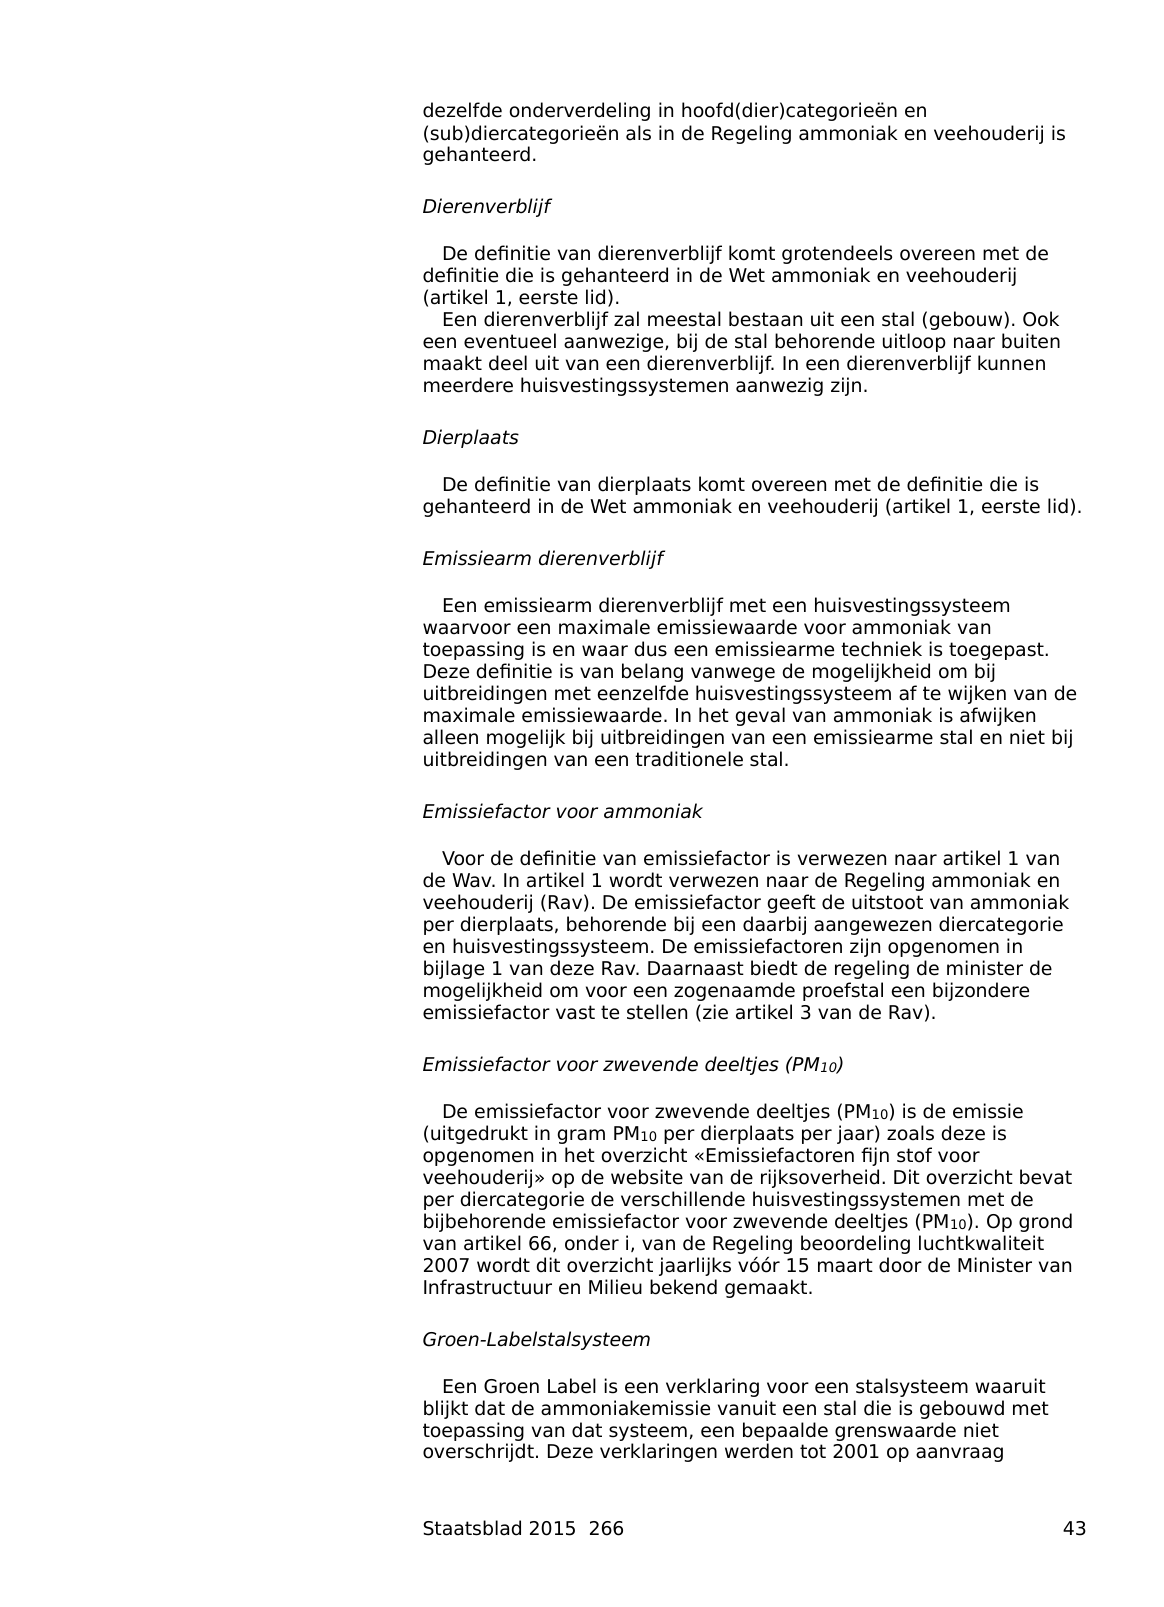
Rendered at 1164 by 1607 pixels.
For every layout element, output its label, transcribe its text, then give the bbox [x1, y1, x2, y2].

text De definitie van dierplaats komt overeen met de definitie die is gehanteerd in de Wet ammoniak en veehouderij (artikel 1, eerste lid). [422, 474, 1087, 518]
text Een dierenverblijf zal meestal bestaan uit een stal (gebouw). Ook een eventueel aanwezige, bij de stal behorende uitloop naar buiten maakt deel uit van een dierenverblijf. In een dierenverblijf kunnen meerdere huisvestingssystemen aanwezig zijn. [422, 309, 1087, 397]
text Een Groen Label is een verklaring voor een stalsysteem waaruit blijkt dat de ammoniakemissie vanuit een stal die is gebouwd met toepassing van dat systeem, een bepaalde grenswaarde niet overschrijdt. Deze verklaringen werden tot 2001 op aanvraag [422, 1376, 1087, 1463]
text Een emissiearm dierenverblijf met een huisvestingssysteem waarvoor een maximale emissiewaarde voor ammoniak van toepassing is en waar dus een emissiearme techniek is toegepast. Deze definitie is van belang vanwege de mogelijkheid om bij uitbreidingen met eenzelfde huisvestingssysteem af te wijken van de maximale emissiewaarde. In het geval van ammoniak is afwijken alleen mogelijk bij uitbreidingen van een emissiearme stal en niet bij uitbreidingen van een traditionele stal. [422, 595, 1087, 771]
subtitle Dierplaats [422, 427, 1087, 449]
text De emissiefactor voor zwevende deeltjes (PM10) is de emissie (uitgedrukt in gram PM10 per dierplaats per jaar) zoals deze is opgenomen in het overzicht «Emissiefactoren fijn stof voor veehouderij» op de website van de rijksoverheid. Dit overzicht bevat per diercategorie de verschillende huisvestingssystemen met de bijbehorende emissiefactor voor zwevende deeltjes (PM10). Op grond van artikel 66, onder i, van de Regeling beoordeling luchtkwaliteit 2007 wordt dit overzicht jaarlijks vóór 15 maart door de Minister van Infrastructuur en Milieu bekend gemaakt. [422, 1101, 1087, 1298]
text De definitie van dierenverblijf komt grotendeels overeen met de definitie die is gehanteerd in de Wet ammoniak en veehouderij (artikel 1, eerste lid). [422, 243, 1087, 309]
subtitle Groen-Labelstalsysteem [422, 1328, 1087, 1351]
text Voor de definitie van emissiefactor is verwezen naar artikel 1 van de Wav. In artikel 1 wordt verwezen naar de Regeling ammoniak en veehouderij (Rav). De emissiefactor geeft de uitstoot van ammoniak per dierplaats, behorende bij een daarbij aangewezen diercategorie en huisvestingssysteem. De emissiefactoren zijn opgenomen in bijlage 1 van deze Rav. Daarnaast biedt de regeling de minister de mogelijkheid om voor een zogenaamde proefstal een bijzondere emissiefactor vast te stellen (zie artikel 3 van de Rav). [422, 848, 1087, 1024]
text dezelfde onderverdeling in hoofd(dier)categorieën en (sub)diercategorieën als in de Regeling ammoniak en veehouderij is gehanteerd. [422, 100, 1087, 166]
subtitle Emissiefactor voor zwevende deeltjes (PM10) [422, 1054, 1087, 1076]
subtitle Dierenverblijf [422, 196, 1087, 218]
subtitle Emissiefactor voor ammoniak [422, 801, 1087, 823]
subtitle Emissiearm dierenverblijf [422, 548, 1087, 570]
